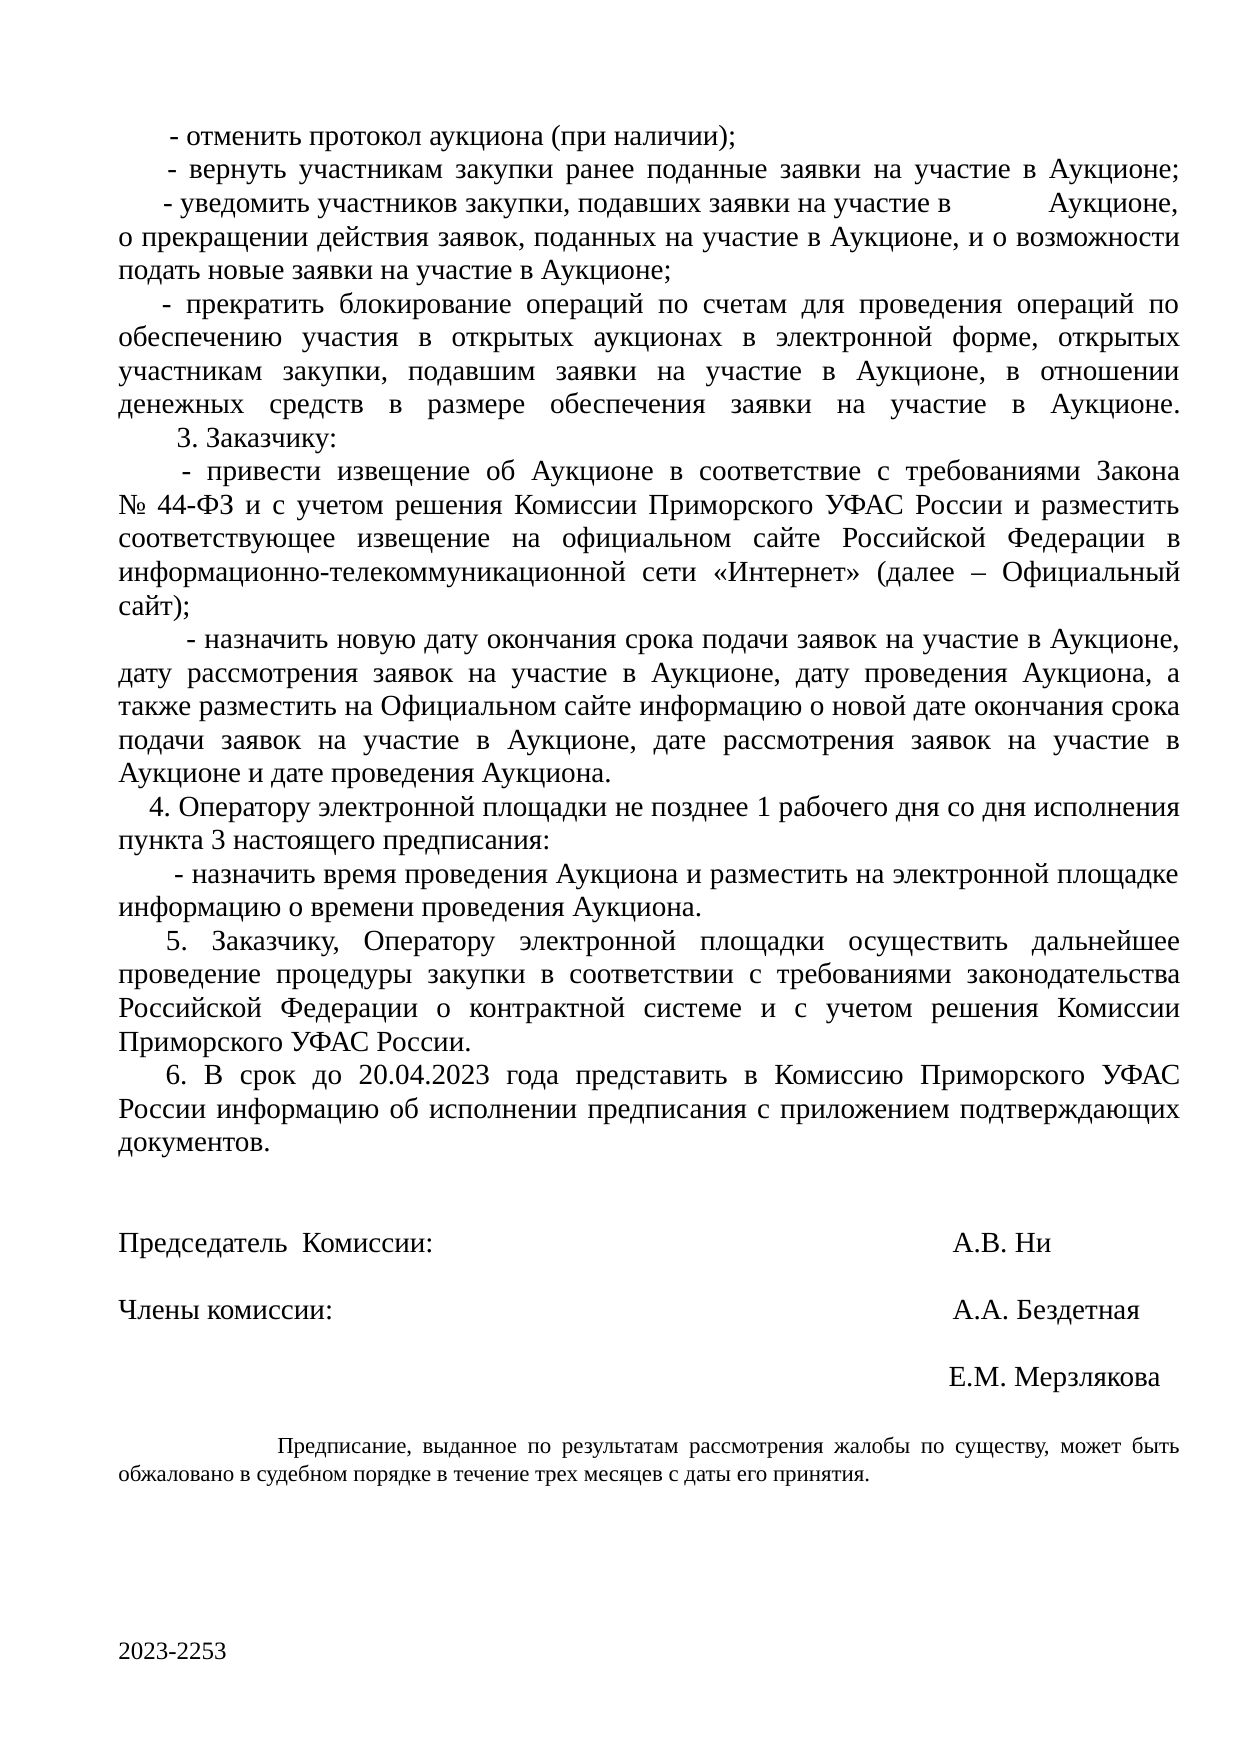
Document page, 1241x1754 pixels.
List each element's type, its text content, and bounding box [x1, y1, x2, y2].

text 4. Оператору электронной площадки не позднее 1 рабочего дня со дня исполнения пункта 3 настоящего предписания: [118, 789, 1181, 856]
text 5. Заказчику, Оператору электронной площадки осуществить дальнейшее проведение процедуры закупки в соответствии с требованиями законодательства Российской Федерации о контрактной системе и с учетом решения Комиссии Приморского УФАС России. [118, 923, 1181, 1057]
text - отменить протокол аукциона (при наличии); [118, 118, 1181, 152]
text Члены комиссии: А.А. Бездетная [118, 1292, 1181, 1326]
text - прекратить блокирование операций по счетам для проведения операций по обеспечению участия в открытых аукционах в электронной форме, открытых участникам закупки, подавшим заявки на участие в Аукционе, в отношении денежных средств в размере обеспечения заявки на участие в Аукционе. 3. Заказчику: [118, 286, 1181, 453]
text Предписание, выданное по результатам рассмотрения жалобы по существу, может быть обжаловано в судебном порядке в течение трех месяцев с даты его принятия. [118, 1426, 1181, 1486]
text - назначить время проведения Аукциона и разместить на электронной площадке информацию о времени проведения Аукциона. [118, 856, 1181, 923]
text - привести извещение об Аукционе в соответствие с требованиями Закона № 44-ФЗ и с учетом решения Комиссии Приморского УФАС России и разместить соответствующее извещение на официальном сайте Российской Федерации в информационно-телекоммуникационной сети «Интернет» (далее – Официальный сайт); [118, 453, 1181, 621]
text 6. В срок до 20.04.2023 года представить в Комиссию Приморского УФАС России информацию об исполнении предписания с приложением подтверждающих документов. [118, 1057, 1181, 1158]
text - назначить новую дату окончания срока подачи заявок на участие в Аукционе, дату рассмотрения заявок на участие в Аукционе, дату проведения Аукциона, а также разместить на Официальном сайте информацию о новой дате окончания срока подачи заявок на участие в Аукционе, дате рассмотрения заявок на участие в Аукционе и дате проведения Аукциона. [118, 621, 1181, 789]
text Е.М. Мерзлякова [118, 1359, 1181, 1393]
text - вернуть участникам закупки ранее поданные заявки на участие в Аукционе; - уведомить участников закупки, подавших заявки на участие в Аукционе, о прекращении действия заявок, поданных на участие в Аукционе, и о возможности подать новые заявки на участие в Аукционе; [118, 152, 1181, 286]
text Председатель Комиссии: А.В. Ни [118, 1225, 1181, 1258]
